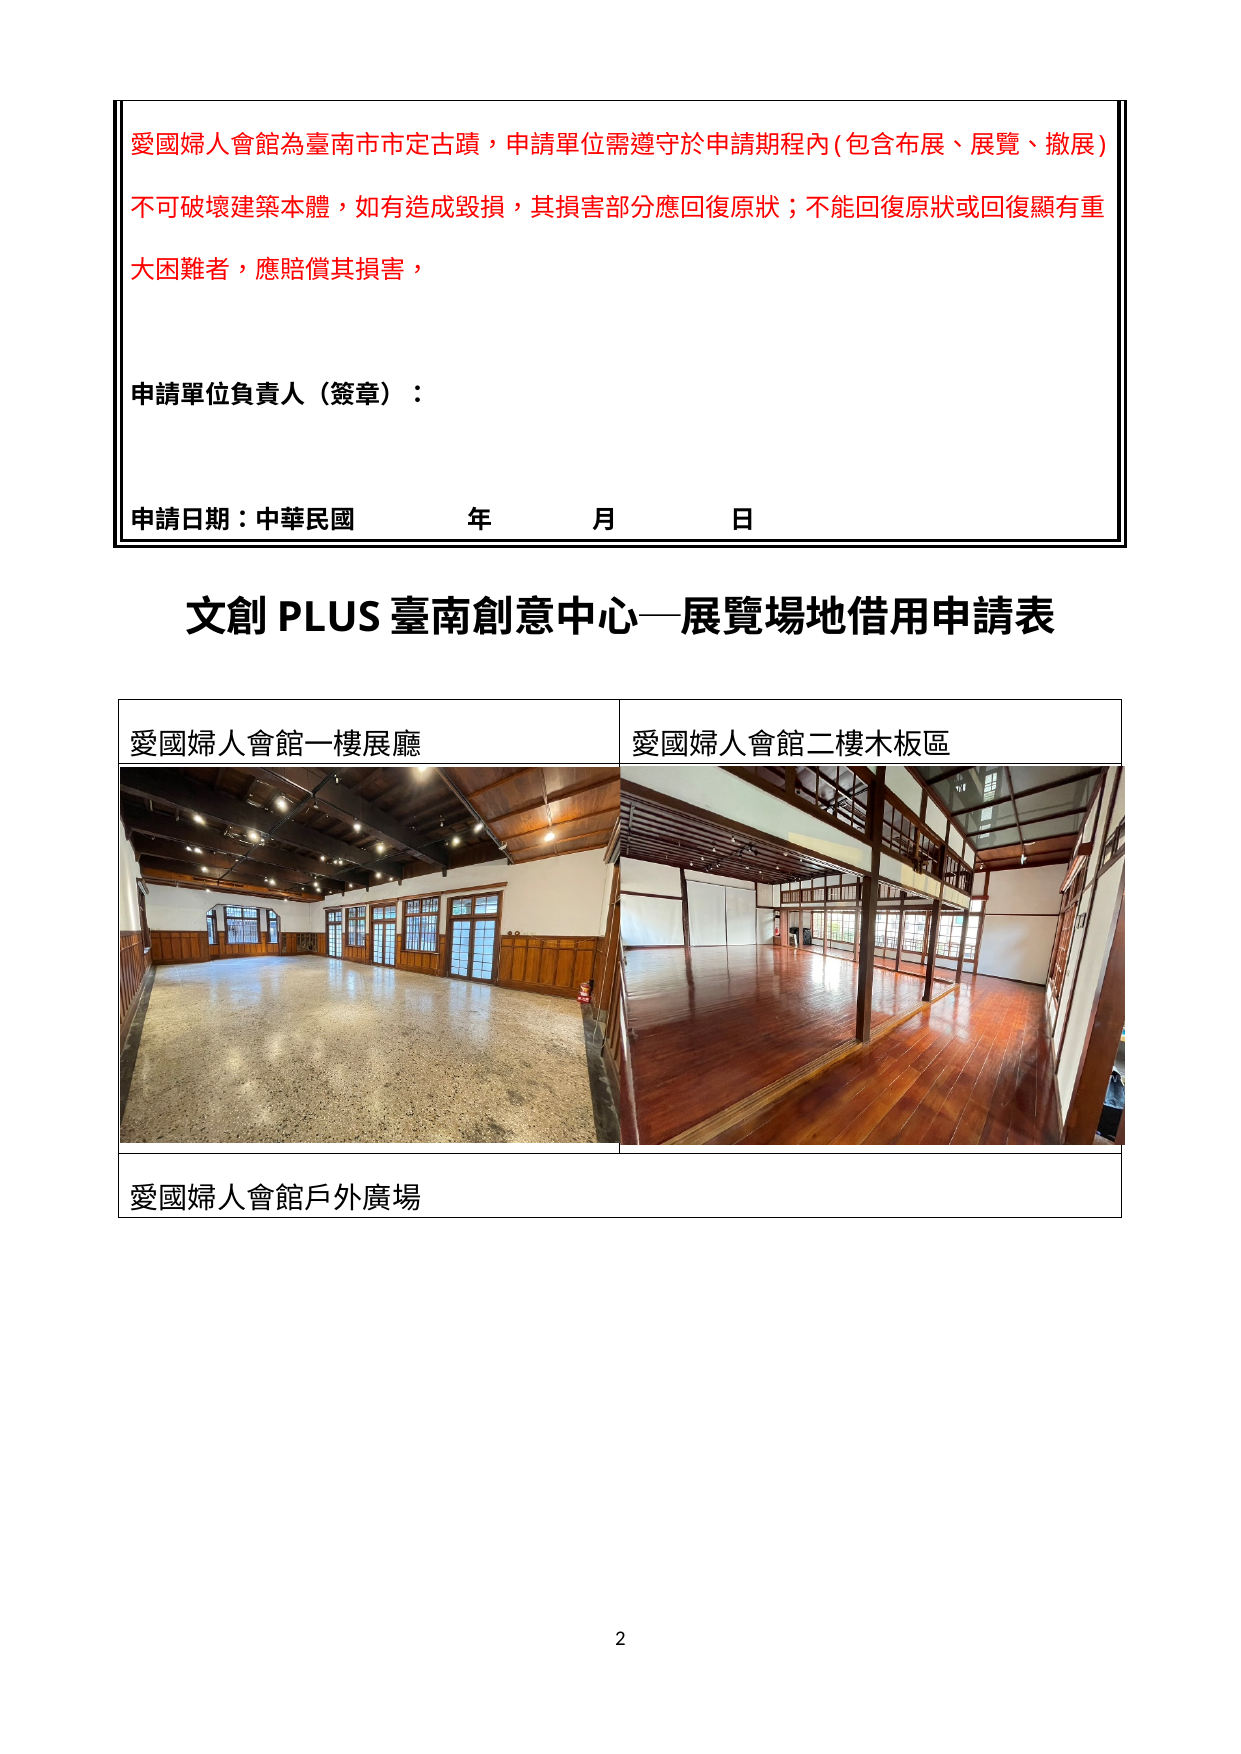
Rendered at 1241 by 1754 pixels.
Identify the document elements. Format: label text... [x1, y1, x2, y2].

table_cell [119, 764, 619, 1153]
table_cell [620, 1145, 1121, 1153]
table_header 愛國婦人會館一樓展廳 [119, 700, 619, 763]
table_header 愛國婦人會館二樓木板區 [620, 700, 1121, 763]
table_cell 愛國婦人會館為臺南市市定古蹟，申請單位需遵守於申請期程內(包含布展、展覽、撤展)不可破壞建築本體，如有造成毀損，其損害部分應回復原狀；不能回復原狀或回復顯有重大困難者，應賠償其損害， 申請單位負責人（簽章）： 申請日期：中華民國 年 月 日 [123, 101, 1117, 539]
table_cell 愛國婦人會館戶外廣場 [119, 1154, 1121, 1217]
text 文創PLUS臺南創意中心─展覽場地借用申請表 [118, 571, 1122, 634]
